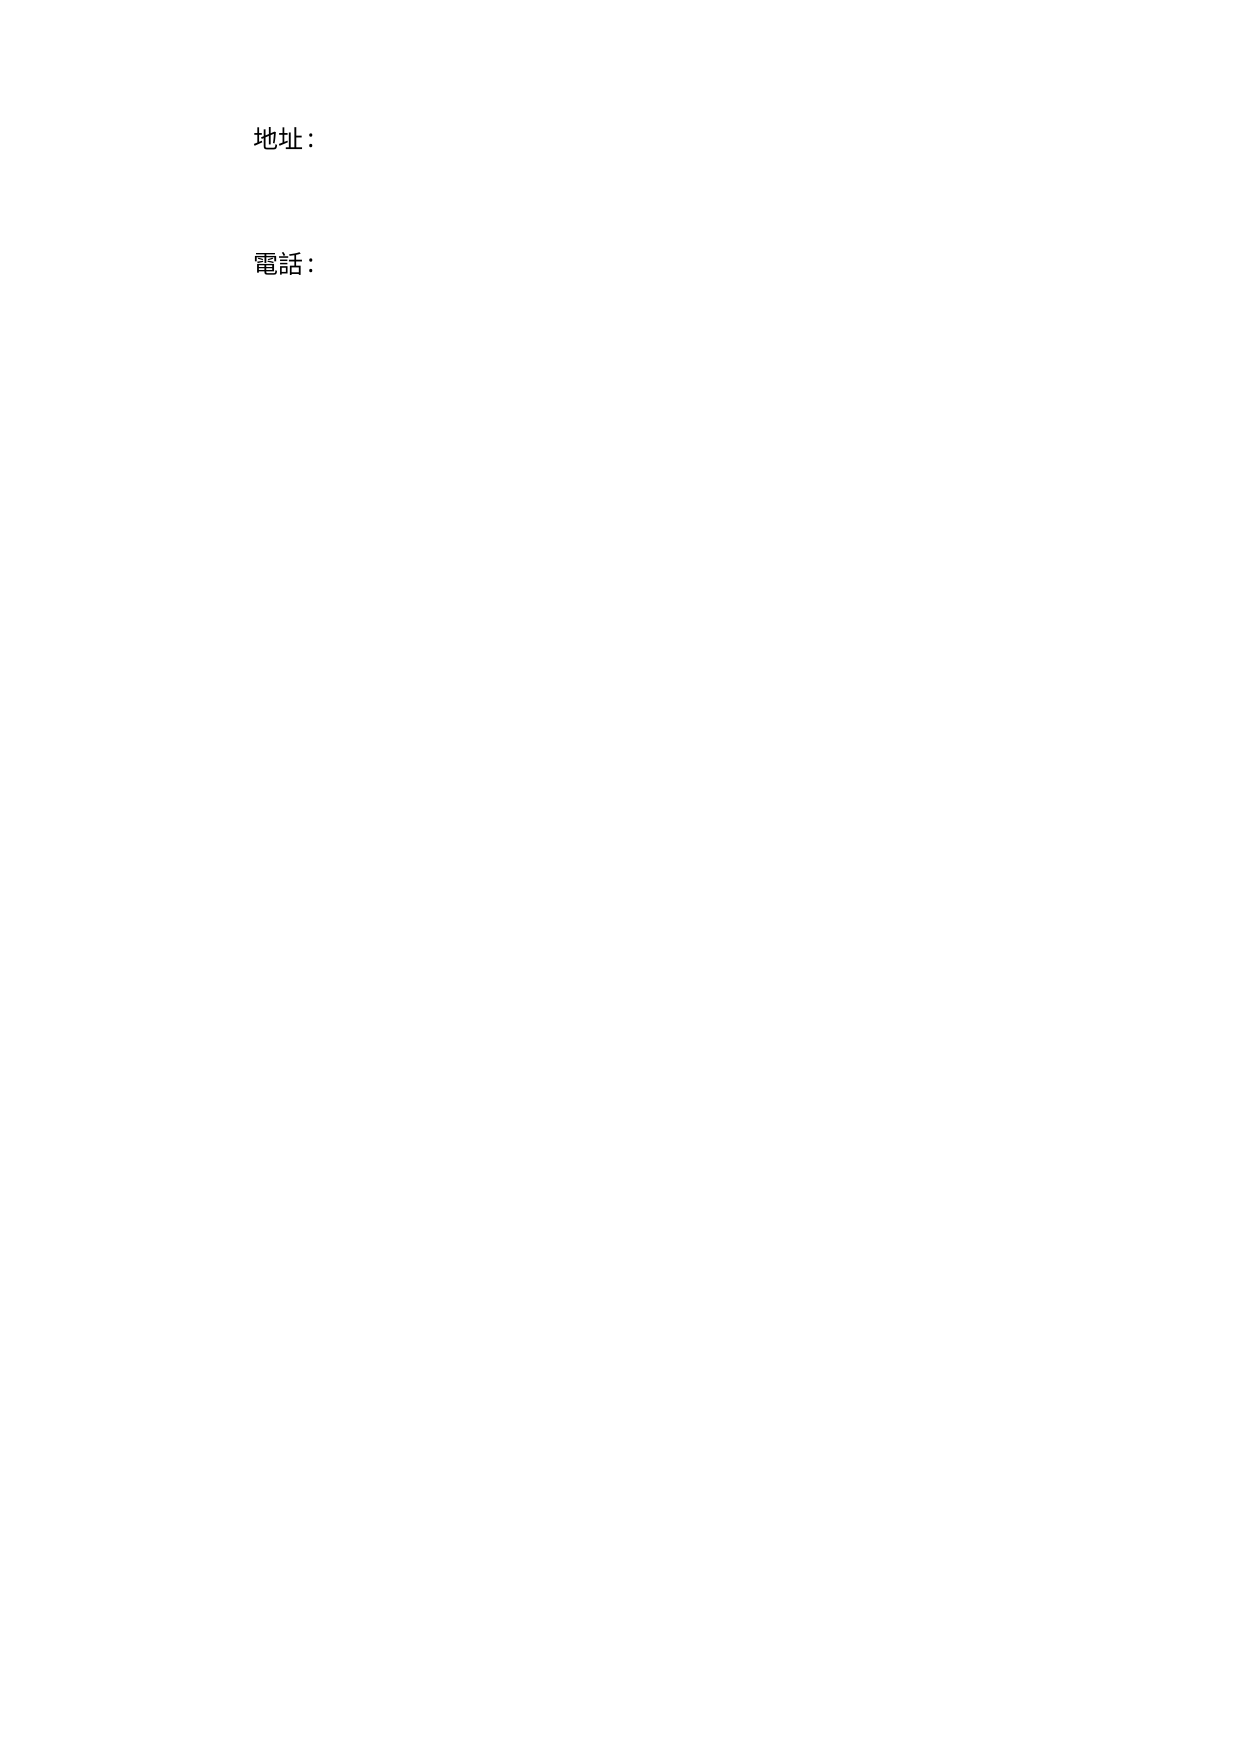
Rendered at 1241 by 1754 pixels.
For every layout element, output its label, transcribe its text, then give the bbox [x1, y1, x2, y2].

text 地址: [118, 96, 1122, 158]
text 電話: [118, 221, 1122, 283]
